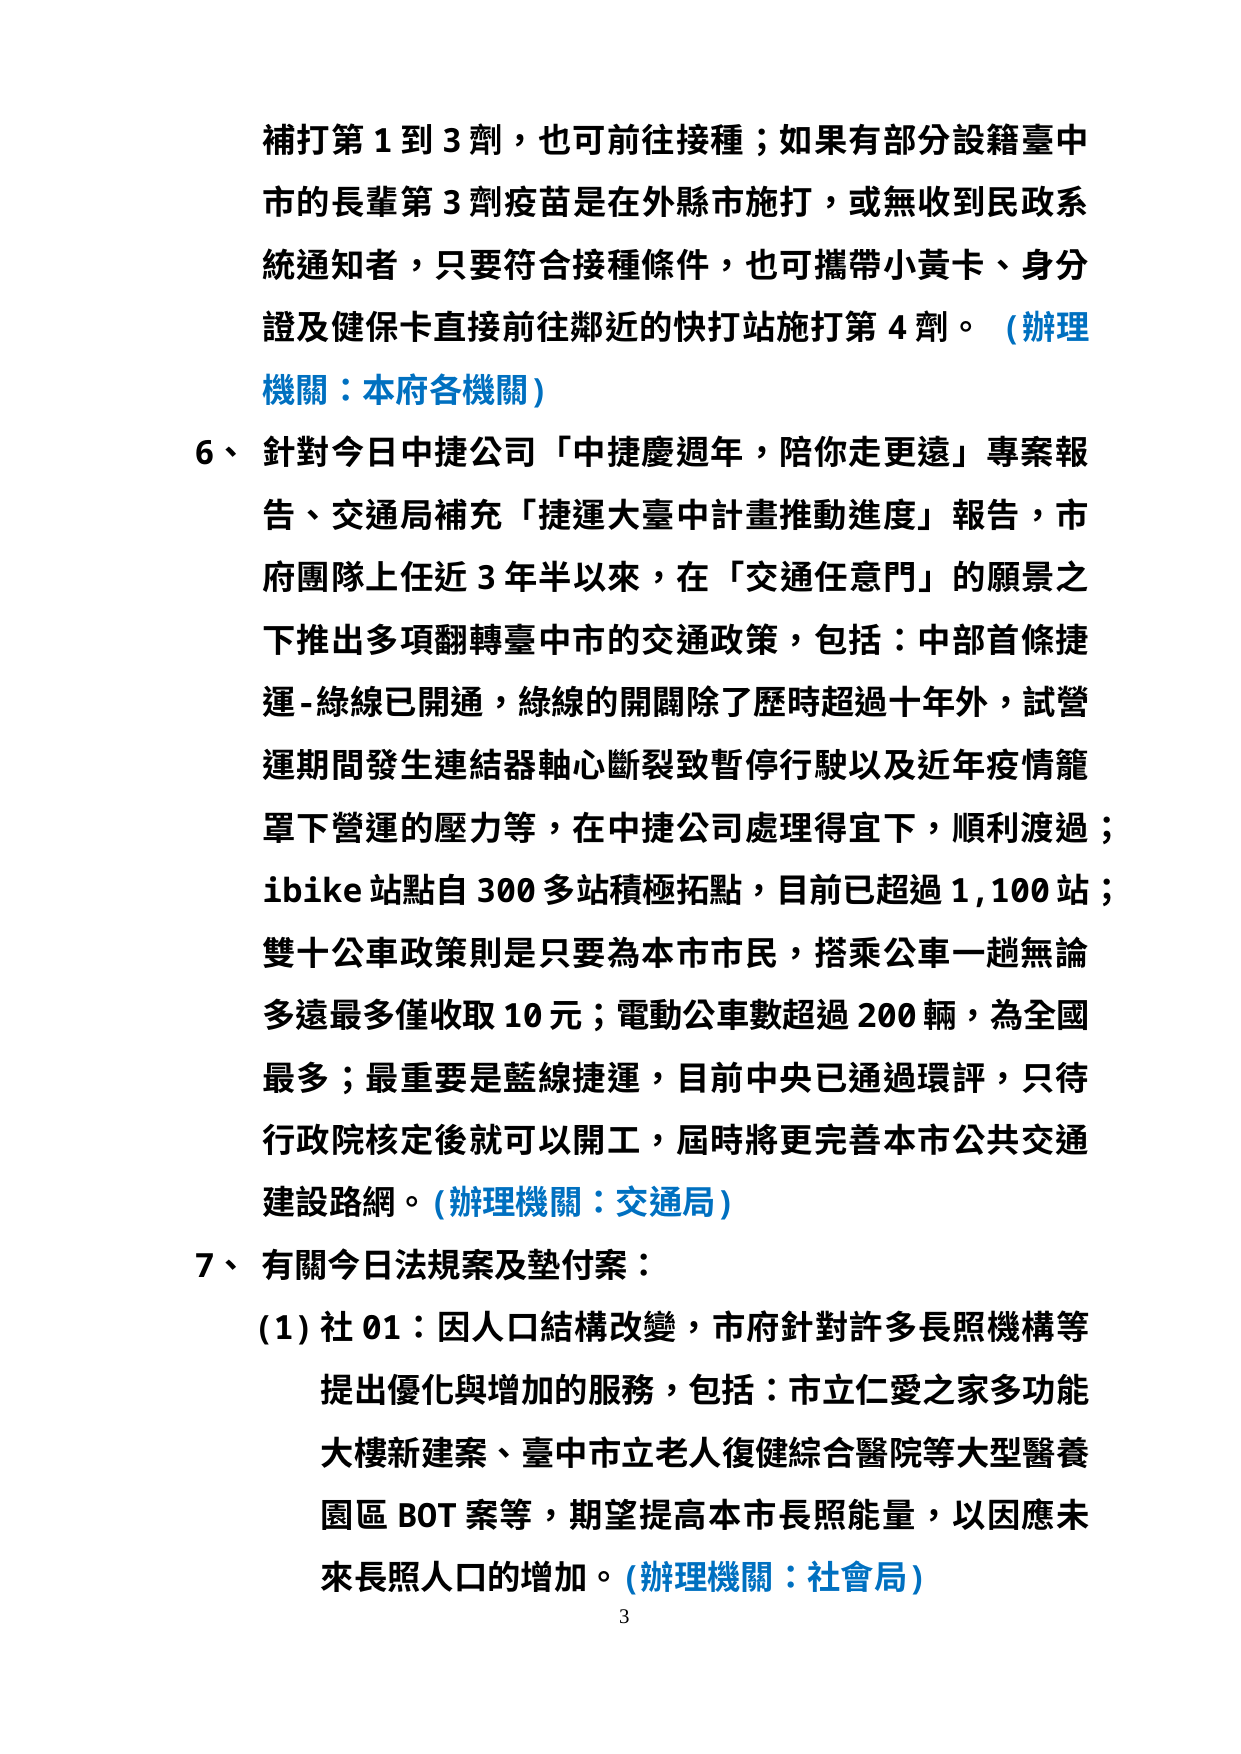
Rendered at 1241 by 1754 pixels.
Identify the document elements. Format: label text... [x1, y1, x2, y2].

list 有關今日法規案及墊付案： [194, 1221, 1090, 1284]
list 針對今日中捷公司「中捷慶週年，陪你走更遠」專案報告、交通局補充「捷運大臺中計畫推動進度」報告，市府團隊上任近3年半以來，在「交通任意門」的願景之下推出多項翻轉臺中市的交通政策，包括：中部首條捷運-綠線已開通，綠線的開闢除了歷時超過十年外，試營運期間發生連結器軸心斷裂致暫停行駛以及近年疫情籠罩下營運的壓力等，在中捷公司處理得宜下，順利渡過；ibike站點自300多站積極拓點，目前已超過1,100站；雙十公車政策則是只要為本市市民，搭乘公車一趟無論多遠最多僅收取10元；電動公車數超過200輛，為全國最多；最重要是藍線捷運，目前中央已通過環評，只待行政院核定後就可以開工，屆時將更完善本市公共交通建設路網。(辦理機關：交通局) [194, 409, 1090, 1221]
list 臺中首創的快打站服務，即將於6月22、23日再次開設，為本市65歲以上長者及55歲以上原住民長者提供第四劑疫苗接種服務，符合資格者約17萬人左右，籲請市民踴躍前往注射，以提高自身防護力。另外，若有長者欲補打第1到3劑，也可前往接種；如果有部分設籍臺中市的長輩第3劑疫苗是在外縣市施打，或無收到民政系統通知者，只要符合接種條件，也可攜帶小黃卡、身分證及健保卡直接前往鄰近的快打站施打第4劑。 (辦理機關：本府各機關) [194, 96, 1090, 409]
list 社01：因人口結構改變，市府針對許多長照機構等提出優化與增加的服務，包括：市立仁愛之家多功能大樓新建案、臺中市立老人復健綜合醫院等大型醫養園區BOT案等，期望提高本市長照能量，以因應未來長照人口的增加。(辦理機關：社會局) [253, 1284, 1090, 1596]
